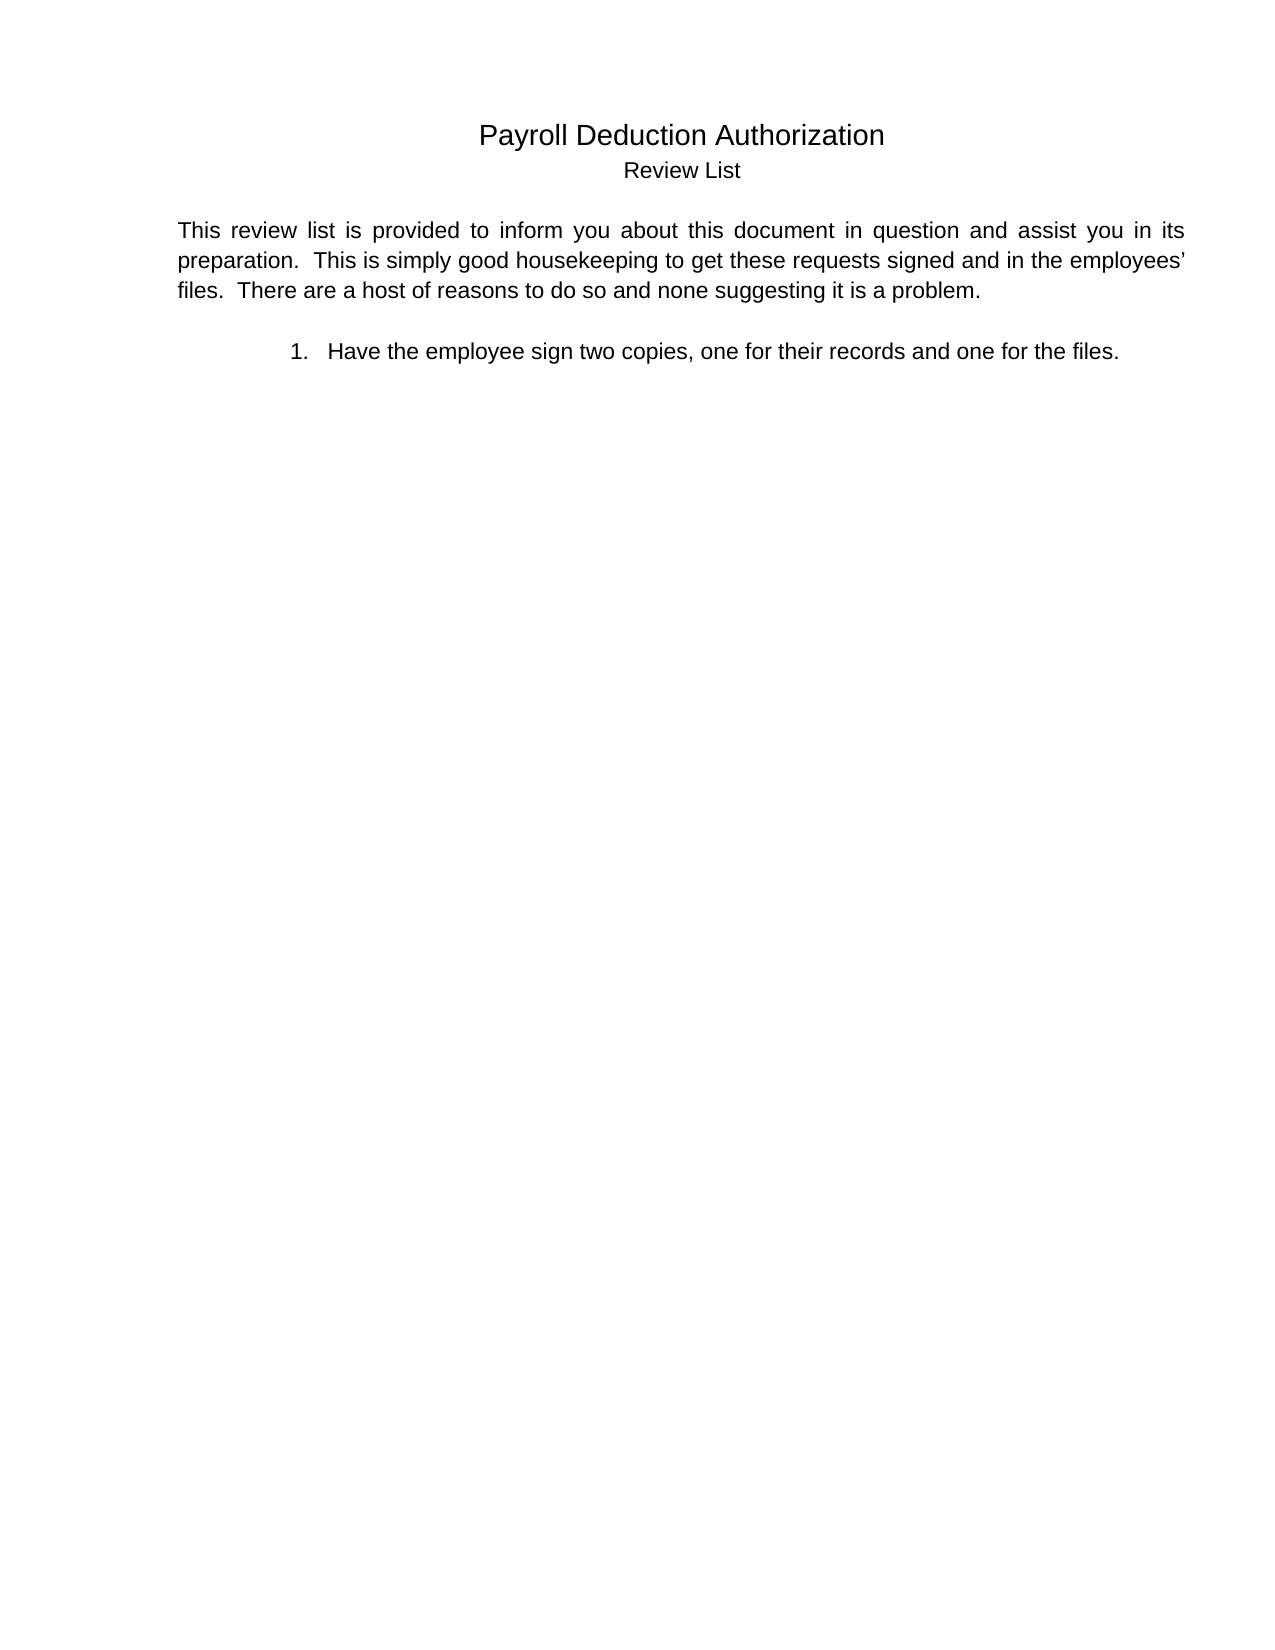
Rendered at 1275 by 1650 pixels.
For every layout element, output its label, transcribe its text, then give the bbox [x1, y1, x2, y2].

list Have the employee sign two copies, one for their records and one for the files. [290, 338, 1186, 364]
text Review List [177, 157, 1186, 183]
text This review list is provided to inform you about this document in question and assist you in its preparation. This is simply good housekeeping to get these requests signed and in the employees’ files. There are a host of reasons to do so and none suggesting it is a problem. [177, 217, 1186, 304]
text Payroll Deduction Authorization [177, 118, 1186, 152]
